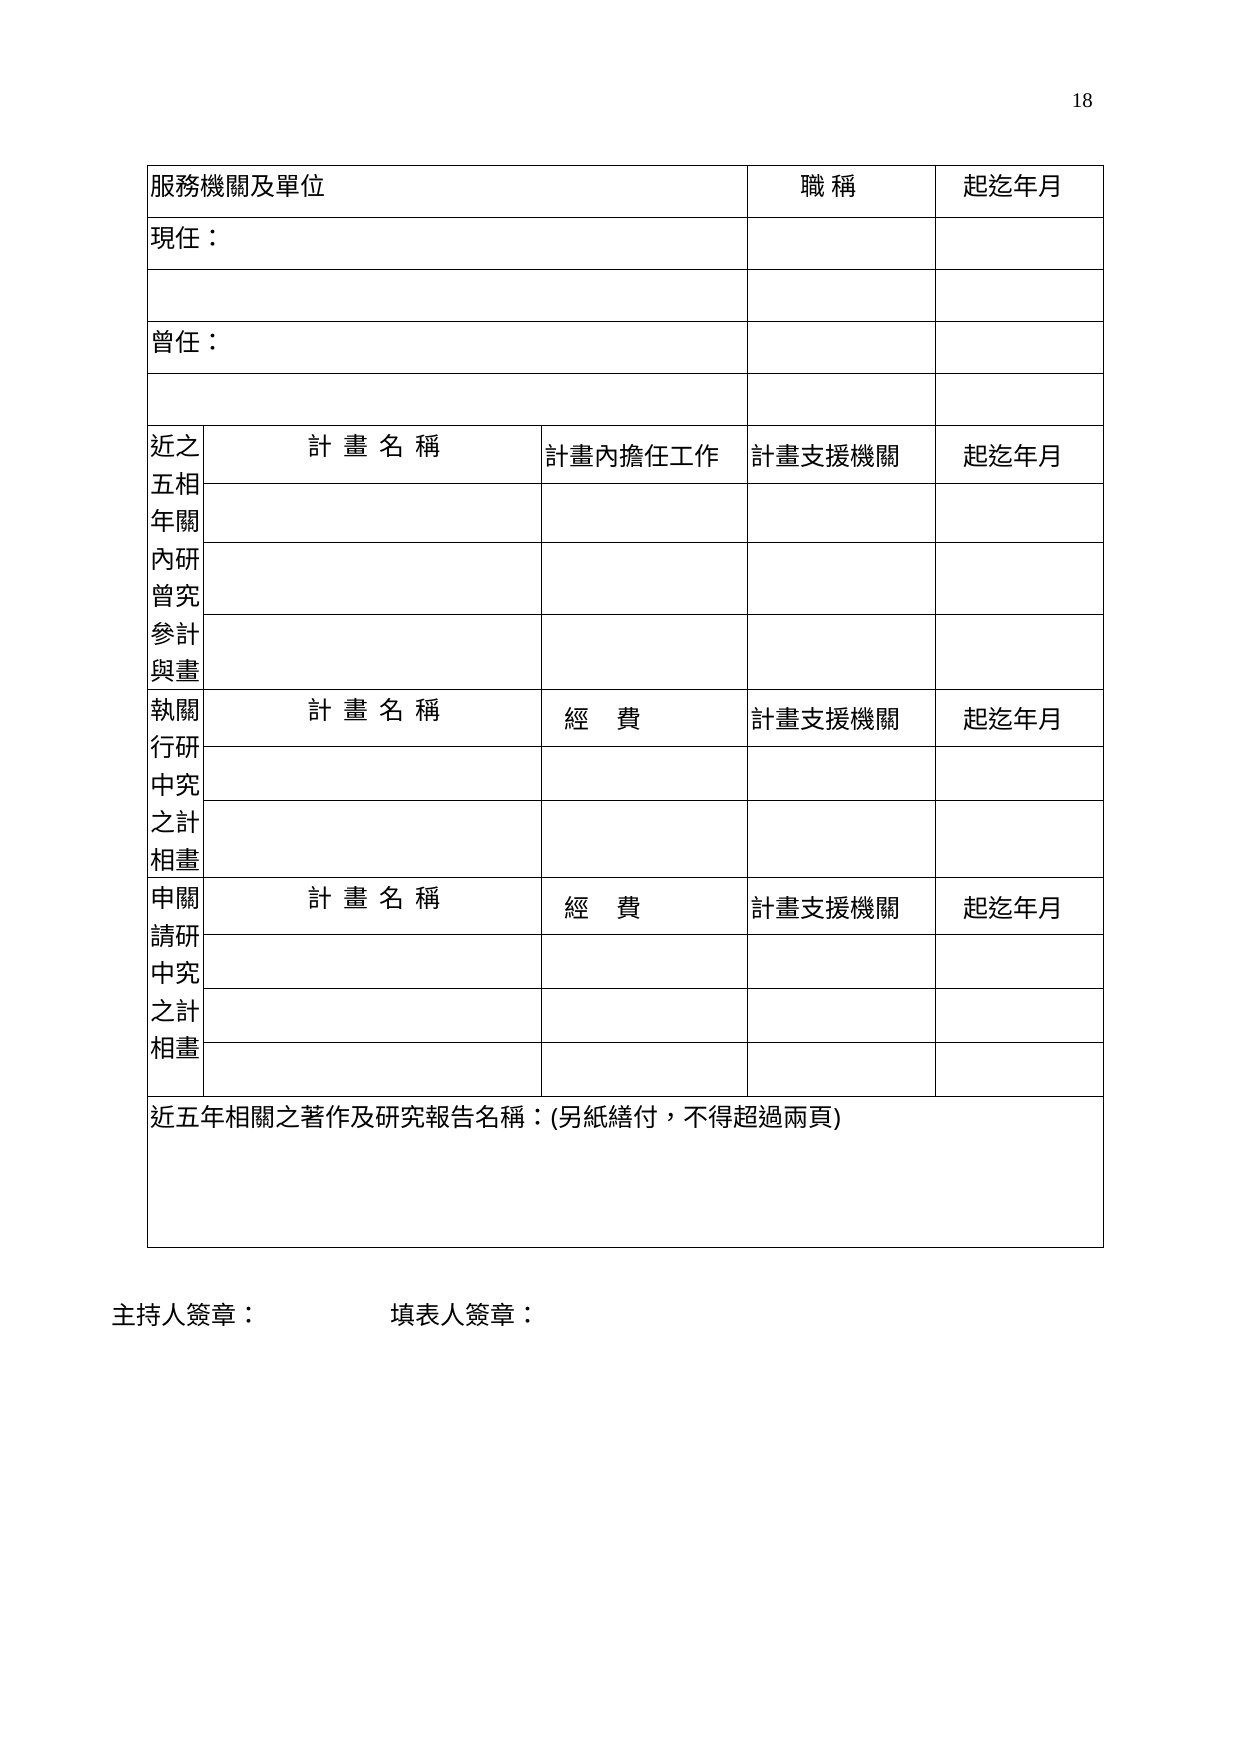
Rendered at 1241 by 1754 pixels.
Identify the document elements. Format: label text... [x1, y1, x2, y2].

table_cell [204, 801, 541, 877]
table_cell [936, 543, 1103, 614]
table_cell 服務機關及單位 [148, 166, 747, 217]
table_cell [542, 615, 747, 688]
table_cell 起迄年月 [936, 690, 1103, 746]
table_cell 起迄年月 [936, 166, 1103, 217]
table_cell 計 畫 名 稱 [204, 690, 541, 746]
table_cell 近之 五相 年關 內研 曾究 參計 與畫 [148, 426, 203, 688]
table_cell [748, 270, 935, 321]
table_cell [748, 484, 935, 542]
table_cell 起迄年月 [936, 426, 1103, 483]
table_cell [204, 484, 541, 542]
table_cell 計畫支援機關 [748, 878, 935, 934]
table_cell [936, 218, 1103, 269]
table_cell [936, 747, 1103, 799]
table_cell 近五年相關之著作及研究報告名稱：(另紙繕付，不得超過兩頁) [148, 1097, 1103, 1247]
table_cell [936, 989, 1103, 1042]
table_cell [748, 218, 935, 269]
table_cell 計畫支援機關 [748, 690, 935, 746]
table_cell 經 費 [542, 878, 747, 934]
table_cell [748, 1043, 935, 1096]
table_cell [936, 484, 1103, 542]
table_cell 經 費 [542, 690, 747, 746]
table_cell [936, 801, 1103, 877]
table_cell [748, 747, 935, 799]
table_cell [542, 747, 747, 799]
table_cell [542, 1043, 747, 1096]
table_cell [148, 374, 747, 425]
table_cell [148, 270, 747, 321]
table_cell 曾任： [148, 322, 747, 373]
table_cell 申關 請研 中究 之計 相畫 [148, 878, 203, 1096]
table_cell [748, 615, 935, 688]
table_cell 現任： [148, 218, 747, 269]
table_cell 計畫支援機關 [748, 426, 935, 483]
table_cell [542, 935, 747, 988]
table_cell [748, 801, 935, 877]
table_cell [748, 989, 935, 1042]
table_cell [936, 615, 1103, 688]
table_cell [204, 1043, 541, 1096]
table_cell [748, 935, 935, 988]
table_cell [204, 747, 541, 799]
table_cell [748, 322, 935, 373]
table_cell [936, 374, 1103, 425]
table_cell [204, 935, 541, 988]
table_cell [936, 1043, 1103, 1096]
table_cell [542, 484, 747, 542]
table_cell [936, 270, 1103, 321]
table_cell [748, 374, 935, 425]
table_cell [936, 935, 1103, 988]
table_cell 計 畫 名 稱 [204, 426, 541, 483]
table_cell [542, 989, 747, 1042]
table_cell [748, 543, 935, 614]
table_cell [204, 989, 541, 1042]
table_cell [936, 322, 1103, 373]
table_cell 執關 行研 中究 之計 相畫 [148, 690, 203, 877]
table_cell [542, 543, 747, 614]
table_cell 起迄年月 [936, 878, 1103, 934]
table_cell [204, 615, 541, 688]
table_cell [542, 801, 747, 877]
table_cell 職 稱 [748, 166, 935, 217]
text 主持人簽章： 填表人簽章： [73, 1295, 1183, 1332]
table_cell 計畫內擔任工作 [542, 426, 747, 483]
table_cell 計 畫 名 稱 [204, 878, 541, 934]
table_cell [204, 543, 541, 614]
